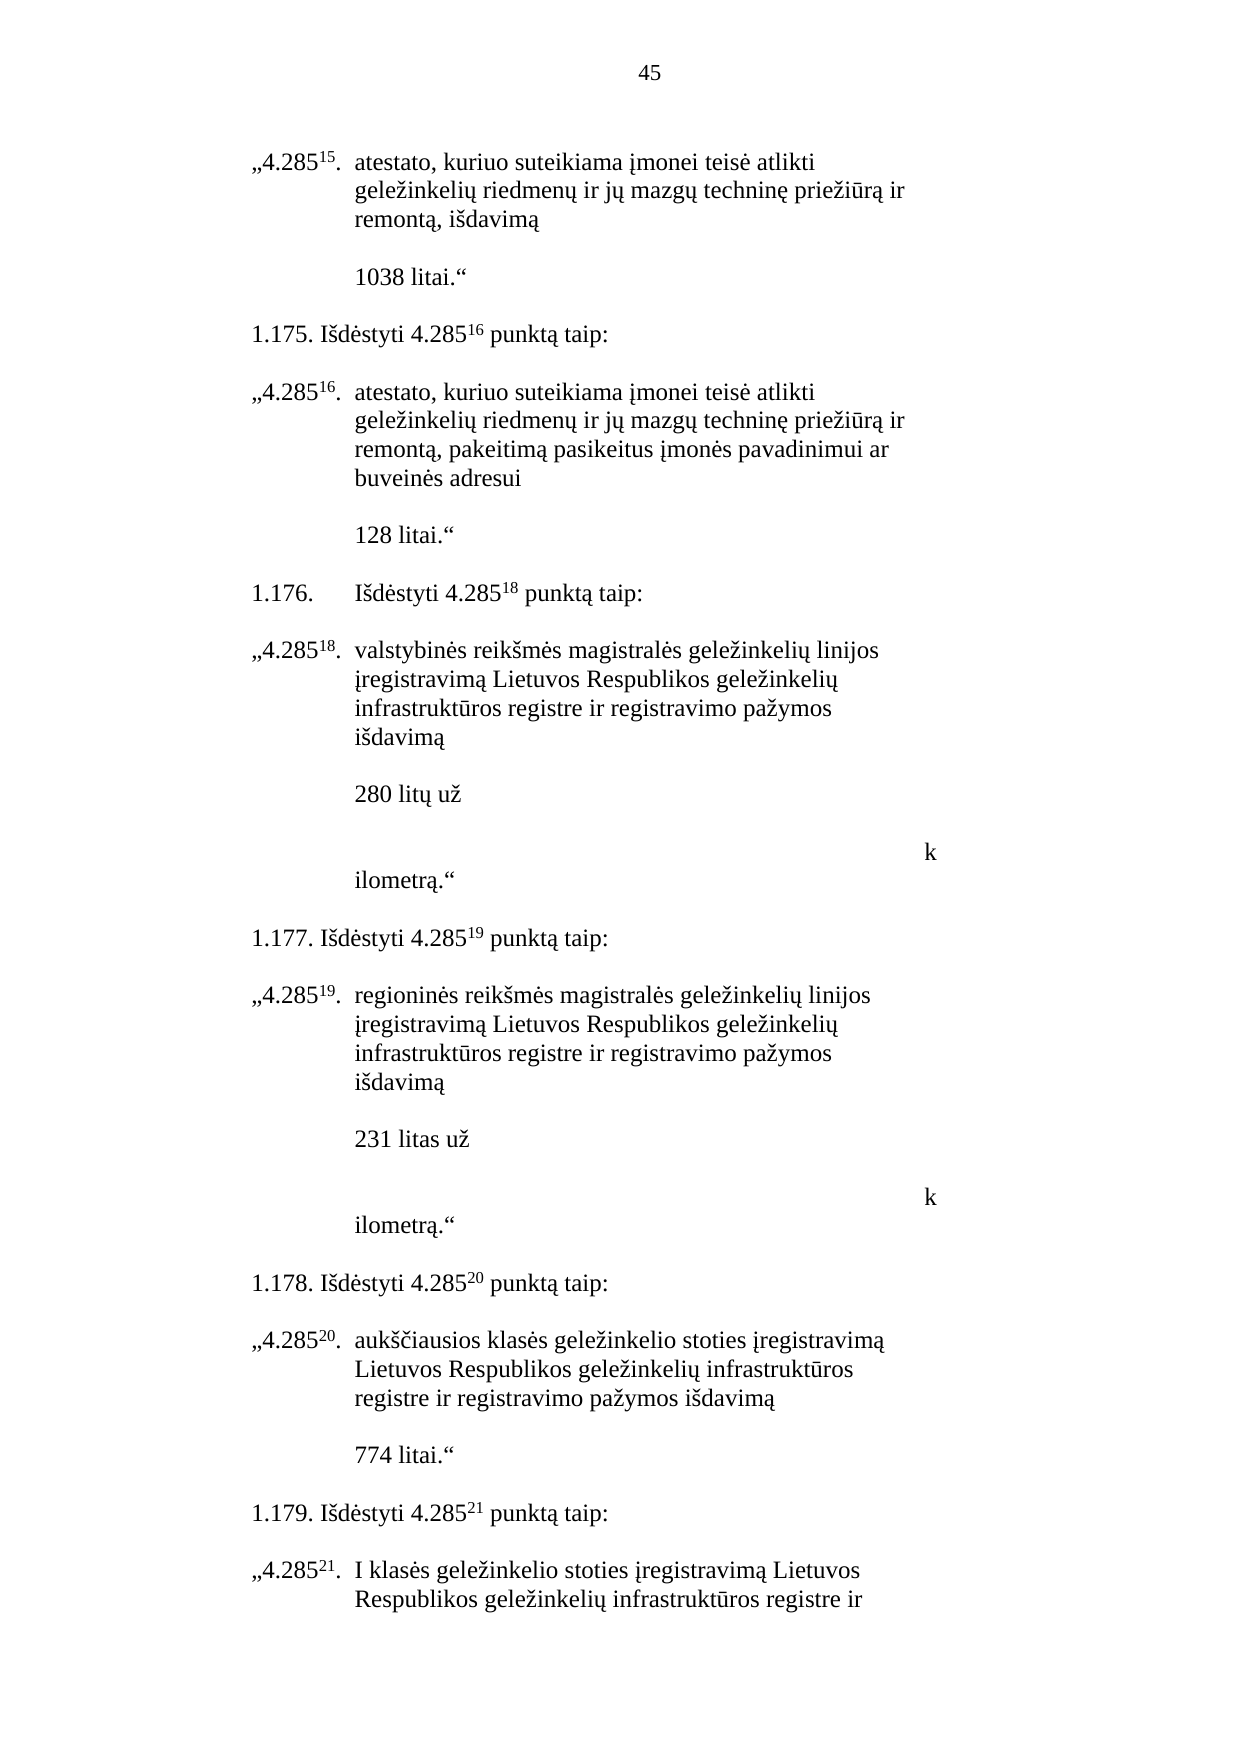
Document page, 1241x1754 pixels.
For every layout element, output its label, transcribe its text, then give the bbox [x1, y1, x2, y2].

text kilometrą.“ [354, 1182, 924, 1239]
text 1.179. Išdėstyti 4.28521 punktą taip: [251, 1498, 924, 1527]
text kilometrą.“ [354, 837, 924, 894]
text „4.28518. valstybinės reikšmės magistralės geležinkelių linijos įregistravimą Lietuvos Respublikos geležinkelių infrastruktūros registre ir registravimo pažymos išdavimą 280 litų už [251, 636, 924, 808]
text 1.175. Išdėstyti 4.28516 punktą taip: [251, 319, 924, 348]
text 1.178. Išdėstyti 4.28520 punktą taip: [251, 1268, 924, 1297]
text „4.28516. atestato, kuriuo suteikiama įmonei teisė atlikti geležinkelių riedmenų ir jų mazgų techninę priežiūrą ir remontą, pakeitimą pasikeitus įmonės pavadinimui ar buveinės adresui 128 litai.“ [251, 377, 924, 549]
text „4.28519. regioninės reikšmės magistralės geležinkelių linijos įregistravimą Lietuvos Respublikos geležinkelių infrastruktūros registre ir registravimo pažymos išdavimą 231 litas už [251, 981, 924, 1153]
text „4.28520. aukščiausios klasės geležinkelio stoties įregistravimą Lietuvos Respublikos geležinkelių infrastruktūros registre ir registravimo pažymos išdavimą 774 litai.“ [251, 1326, 924, 1469]
text „4.28515. atestato, kuriuo suteikiama įmonei teisė atlikti geležinkelių riedmenų ir jų mazgų techninę priežiūrą ir remontą, išdavimą 1038 litai.“ [251, 147, 924, 291]
text 1.176. Išdėstyti 4.28518 punktą taip: [251, 578, 924, 607]
text „4.28521. I klasės geležinkelio stoties įregistravimą Lietuvos Respublikos geležinkelių infrastruktūros registre ir [251, 1556, 924, 1613]
text 1.177. Išdėstyti 4.28519 punktą taip: [251, 923, 924, 952]
